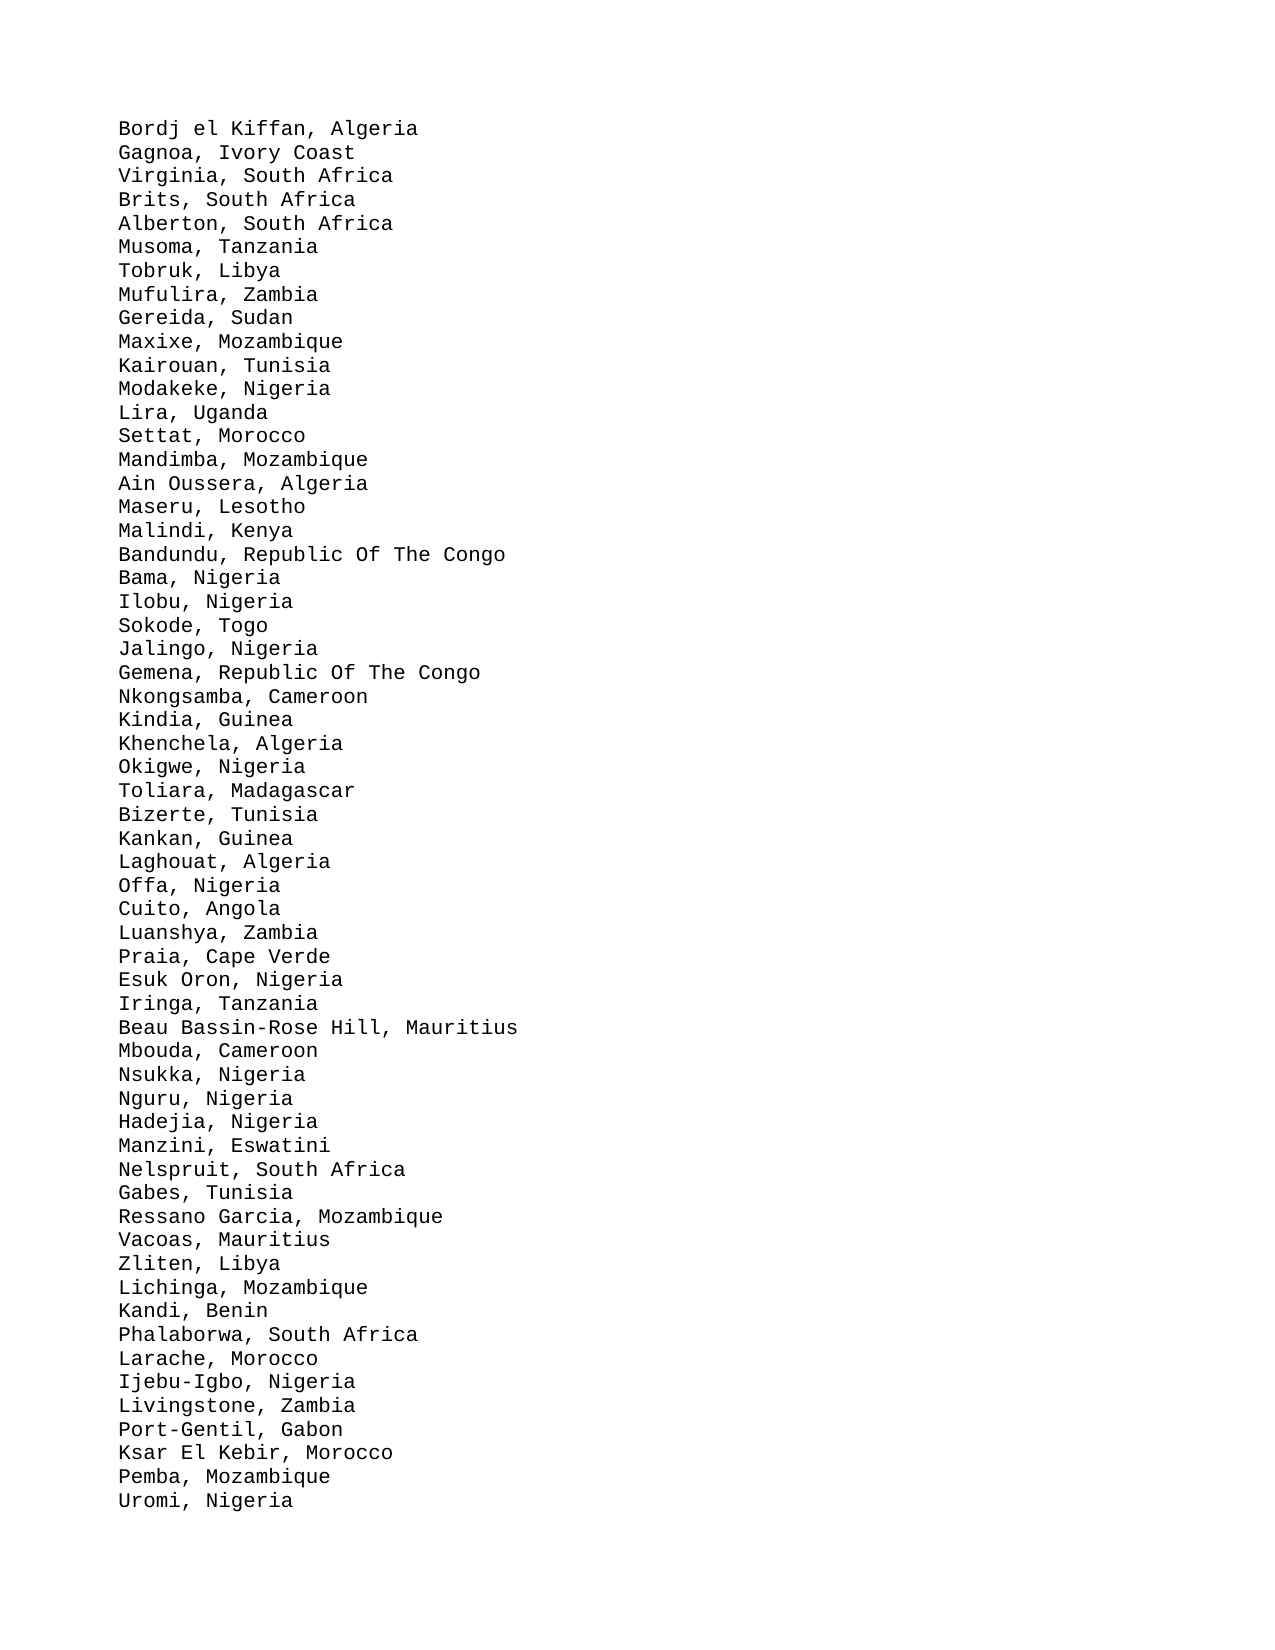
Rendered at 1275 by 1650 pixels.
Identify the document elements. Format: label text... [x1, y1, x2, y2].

text Gabes, Tunisia [118, 1182, 1157, 1206]
text Ilobu, Nigeria [118, 591, 1157, 615]
text Luanshya, Zambia [118, 922, 1157, 946]
text Ksar El Kebir, Morocco [118, 1442, 1157, 1466]
text Tobruk, Libya [118, 260, 1157, 284]
text Nsukka, Nigeria [118, 1064, 1157, 1088]
text Settat, Morocco [118, 426, 1157, 449]
text Nkongsamba, Cameroon [118, 686, 1157, 709]
text Nguru, Nigeria [118, 1088, 1157, 1111]
text Kandi, Benin [118, 1300, 1157, 1324]
text Jalingo, Nigeria [118, 638, 1157, 662]
text Malindi, Kenya [118, 520, 1157, 544]
text Zliten, Libya [118, 1253, 1157, 1277]
text Bordj el Kiffan, Algeria [118, 118, 1157, 142]
text Toliara, Madagascar [118, 780, 1157, 804]
text Kairouan, Tunisia [118, 354, 1157, 378]
text Brits, South Africa [118, 189, 1157, 213]
text Sokode, Togo [118, 615, 1157, 638]
text Musoma, Tanzania [118, 236, 1157, 260]
text Kankan, Guinea [118, 827, 1157, 851]
text Okigwe, Nigeria [118, 757, 1157, 780]
text Bandundu, Republic Of The Congo [118, 544, 1157, 567]
text Gereida, Sudan [118, 307, 1157, 331]
text Vacoas, Mauritius [118, 1229, 1157, 1253]
text Bizerte, Tunisia [118, 804, 1157, 827]
text Mbouda, Cameroon [118, 1040, 1157, 1064]
text Pemba, Mozambique [118, 1466, 1157, 1489]
text Iringa, Tanzania [118, 993, 1157, 1017]
text Ressano Garcia, Mozambique [118, 1206, 1157, 1229]
text Modakeke, Nigeria [118, 378, 1157, 402]
text Maxixe, Mozambique [118, 331, 1157, 354]
text Ain Oussera, Algeria [118, 473, 1157, 496]
text Lira, Uganda [118, 402, 1157, 426]
text Gemena, Republic Of The Congo [118, 662, 1157, 686]
text Beau Bassin-Rose Hill, Mauritius [118, 1017, 1157, 1040]
text Khenchela, Algeria [118, 733, 1157, 757]
text Gagnoa, Ivory Coast [118, 142, 1157, 165]
text Livingstone, Zambia [118, 1395, 1157, 1419]
text Ijebu-Igbo, Nigeria [118, 1371, 1157, 1395]
text Mufulira, Zambia [118, 284, 1157, 307]
text Virginia, South Africa [118, 165, 1157, 189]
text Larache, Morocco [118, 1348, 1157, 1371]
text Hadejia, Nigeria [118, 1111, 1157, 1135]
text Laghouat, Algeria [118, 851, 1157, 875]
text Esuk Oron, Nigeria [118, 969, 1157, 993]
text Maseru, Lesotho [118, 496, 1157, 520]
text Uromi, Nigeria [118, 1489, 1157, 1513]
text Offa, Nigeria [118, 875, 1157, 898]
text Cuito, Angola [118, 898, 1157, 922]
text Kindia, Guinea [118, 709, 1157, 733]
text Lichinga, Mozambique [118, 1277, 1157, 1300]
text Nelspruit, South Africa [118, 1158, 1157, 1182]
text Alberton, South Africa [118, 213, 1157, 236]
text Phalaborwa, South Africa [118, 1324, 1157, 1348]
text Praia, Cape Verde [118, 946, 1157, 969]
text Port-Gentil, Gabon [118, 1419, 1157, 1442]
text Bama, Nigeria [118, 567, 1157, 591]
text Manzini, Eswatini [118, 1135, 1157, 1158]
text Mandimba, Mozambique [118, 449, 1157, 473]
